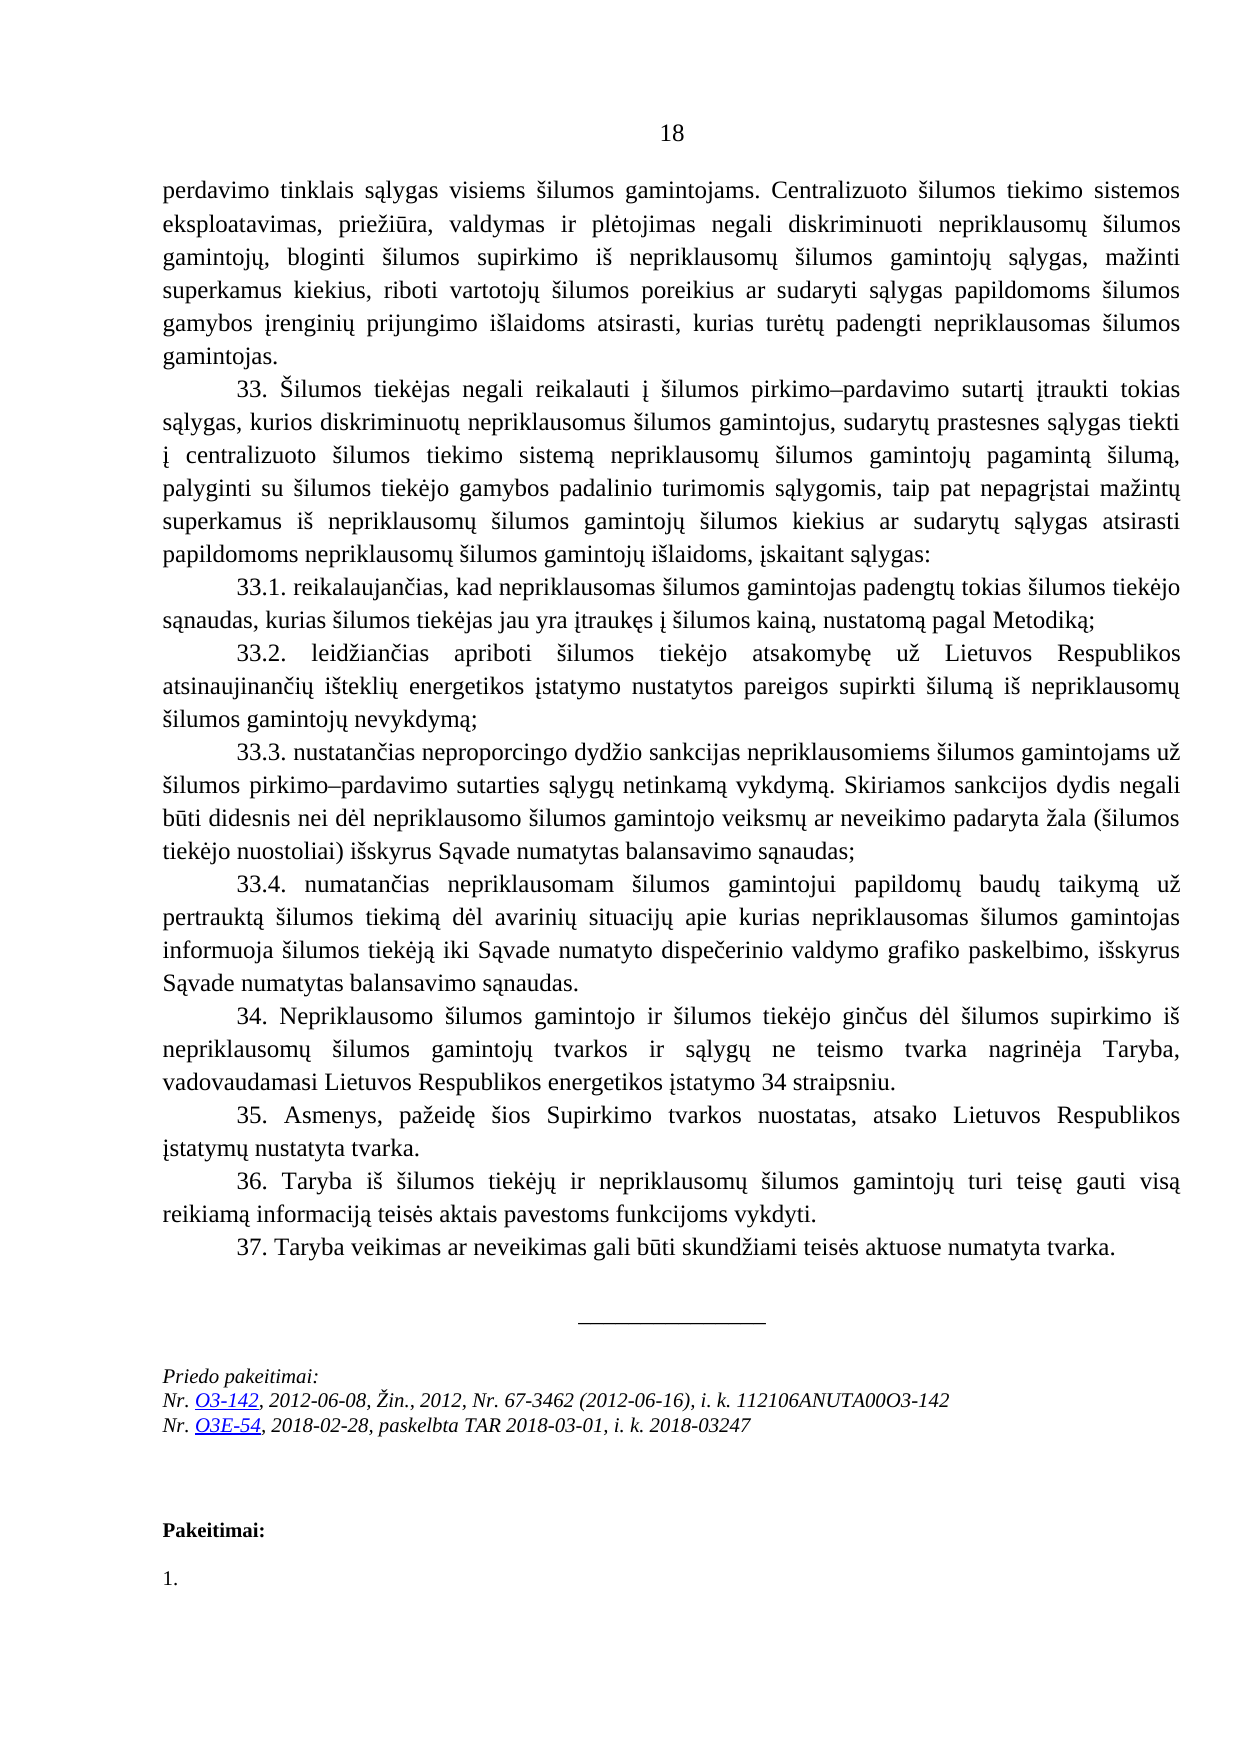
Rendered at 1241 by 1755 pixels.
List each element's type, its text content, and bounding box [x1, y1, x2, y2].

text 33.4. numatančias nepriklausomam šilumos gamintojui papildomų baudų taikymą už pertrauktą šilumos tiekimą dėl avarinių situacijų apie kurias nepriklausomas šilumos gamintojas informuoja šilumos tiekėją iki Sąvade numatyto dispečerinio valdymo grafiko paskelbimo, išskyrus Sąvade numatytas balansavimo sąnaudas. [162, 869, 1181, 997]
text 37. Taryba veikimas ar neveikimas gali būti skundžiami teisės aktuose numatyta tvarka. [162, 1232, 1181, 1261]
text 33. Šilumos tiekėjas negali reikalauti į šilumos pirkimo–pardavimo sutartį įtraukti tokias sąlygas, kurios diskriminuotų nepriklausomus šilumos gamintojus, sudarytų prastesnes sąlygas tiekti į centralizuoto šilumos tiekimo sistemą nepriklausomų šilumos gamintojų pagamintą šilumą, palyginti su šilumos tiekėjo gamybos padalinio turimomis sąlygomis, taip pat nepagrįstai mažintų superkamus iš nepriklausomų šilumos gamintojų šilumos kiekius ar sudarytų sąlygas atsirasti papildomoms nepriklausomų šilumos gamintojų išlaidoms, įskaitant sąlygas: [162, 374, 1181, 568]
text Nr. O3E-54, 2018-02-28, paskelbta TAR 2018-03-01, i. k. 2018-03247 [162, 1412, 1181, 1437]
text 33.3. nustatančias neproporcingo dydžio sankcijas nepriklausomiems šilumos gamintojams už šilumos pirkimo–pardavimo sutarties sąlygų netinkamą vykdymą. Skiriamos sankcijos dydis negali būti didesnis nei dėl nepriklausomo šilumos gamintojo veiksmų ar neveikimo padaryta žala (šilumos tiekėjo nuostoliai) išskyrus Sąvade numatytas balansavimo sąnaudas; [162, 737, 1181, 865]
text 34. Nepriklausomo šilumos gamintojo ir šilumos tiekėjo ginčus dėl šilumos supirkimo iš nepriklausomų šilumos gamintojų tvarkos ir sąlygų ne teismo tvarka nagrinėja Taryba, vadovaudamasi Lietuvos Respublikos energetikos įstatymo 34 straipsniu. [162, 1001, 1181, 1096]
text 36. Taryba iš šilumos tiekėjų ir nepriklausomų šilumos gamintojų turi teisę gauti visą reikiamą informaciją teisės aktais pavestoms funkcijoms vykdyti. [162, 1166, 1181, 1228]
text 33.2. leidžiančias apriboti šilumos tiekėjo atsakomybę už Lietuvos Respublikos atsinaujinančių išteklių energetikos įstatymo nustatytos pareigos supirkti šilumą iš nepriklausomų šilumos gamintojų nevykdymą; [162, 638, 1181, 733]
text 33.1. reikalaujančias, kad nepriklausomas šilumos gamintojas padengtų tokias šilumos tiekėjo sąnaudas, kurias šilumos tiekėjas jau yra įtraukęs į šilumos kainą, nustatomą pagal Metodiką; [162, 572, 1181, 634]
text Pakeitimai: [162, 1518, 1181, 1542]
text Nr. O3-142, 2012-06-08, Žin., 2012, Nr. 67-3462 (2012-06-16), i. k. 112106ANUTA00O3-142 [162, 1388, 1181, 1412]
text _______________ [162, 1298, 1181, 1327]
text 1. [162, 1566, 1181, 1590]
text Priedo pakeitimai: [162, 1364, 1181, 1388]
text 35. Asmenys, pažeidę šios Supirkimo tvarkos nuostatas, atsako Lietuvos Respublikos įstatymų nustatyta tvarka. [162, 1100, 1181, 1162]
text perdavimo tinklais sąlygas visiems šilumos gamintojams. Centralizuoto šilumos tiekimo sistemos eksploatavimas, priežiūra, valdymas ir plėtojimas negali diskriminuoti nepriklausomų šilumos gamintojų, bloginti šilumos supirkimo iš nepriklausomų šilumos gamintojų sąlygas, mažinti superkamus kiekius, riboti vartotojų šilumos poreikius ar sudaryti sąlygas papildomoms šilumos gamybos įrenginių prijungimo išlaidoms atsirasti, kurias turėtų padengti nepriklausomas šilumos gamintojas. [162, 176, 1181, 369]
